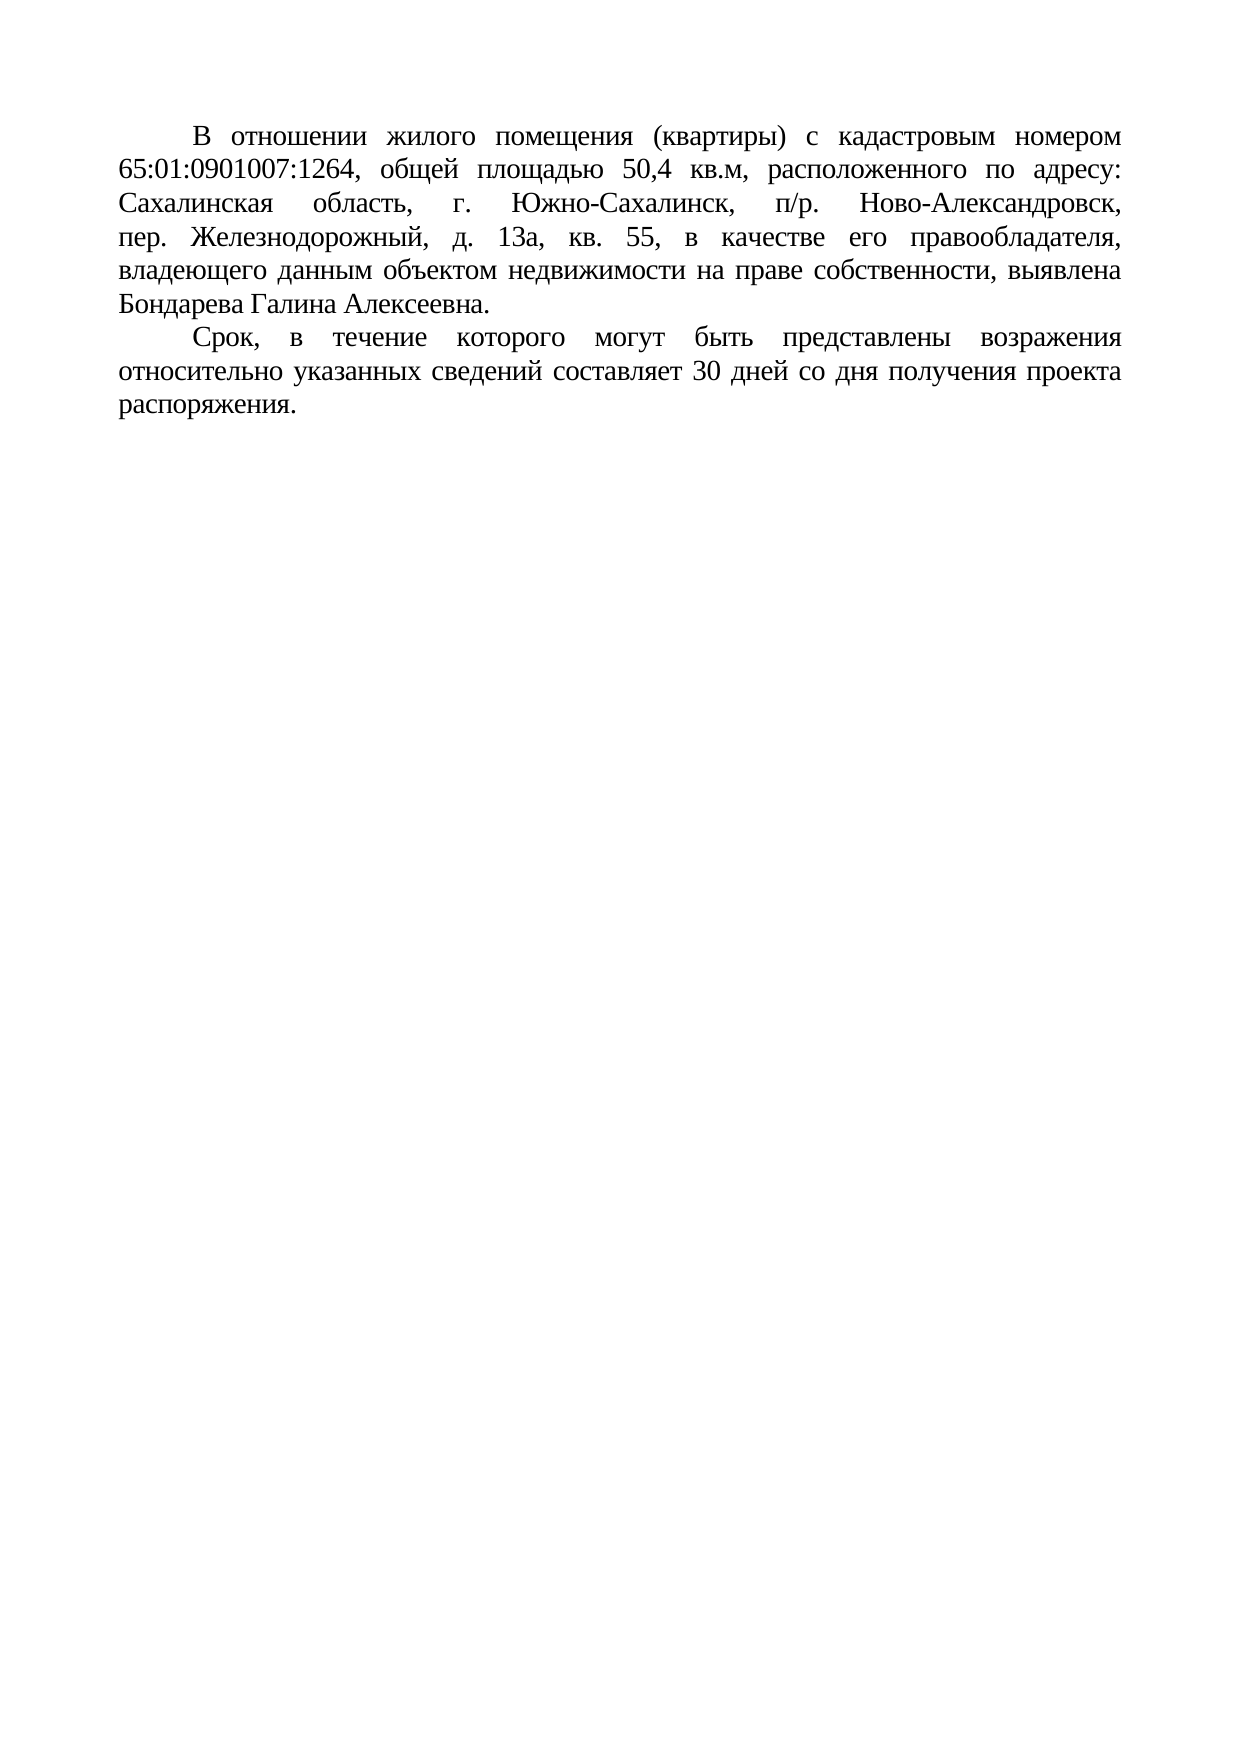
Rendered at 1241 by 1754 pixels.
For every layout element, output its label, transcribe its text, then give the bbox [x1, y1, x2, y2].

text В отношении жилого помещения (квартиры) с кадастровым номером 65:01:0901007:1264, общей площадью 50,4 кв.м, расположенного по адресу: Сахалинская область, г. Южно-Сахалинск, п/р. Ново-Александровск, пер. Железнодорожный, д. 13а, кв. 55, в качестве его правообладателя, владеющего данным объектом недвижимости на праве собственности, выявлена Бондарева Галина Алексеевна. [118, 118, 1122, 319]
text Срок, в течение которого могут быть представлены возражения относительно указанных сведений составляет 30 дней со дня получения проекта распоряжения. [118, 319, 1122, 420]
